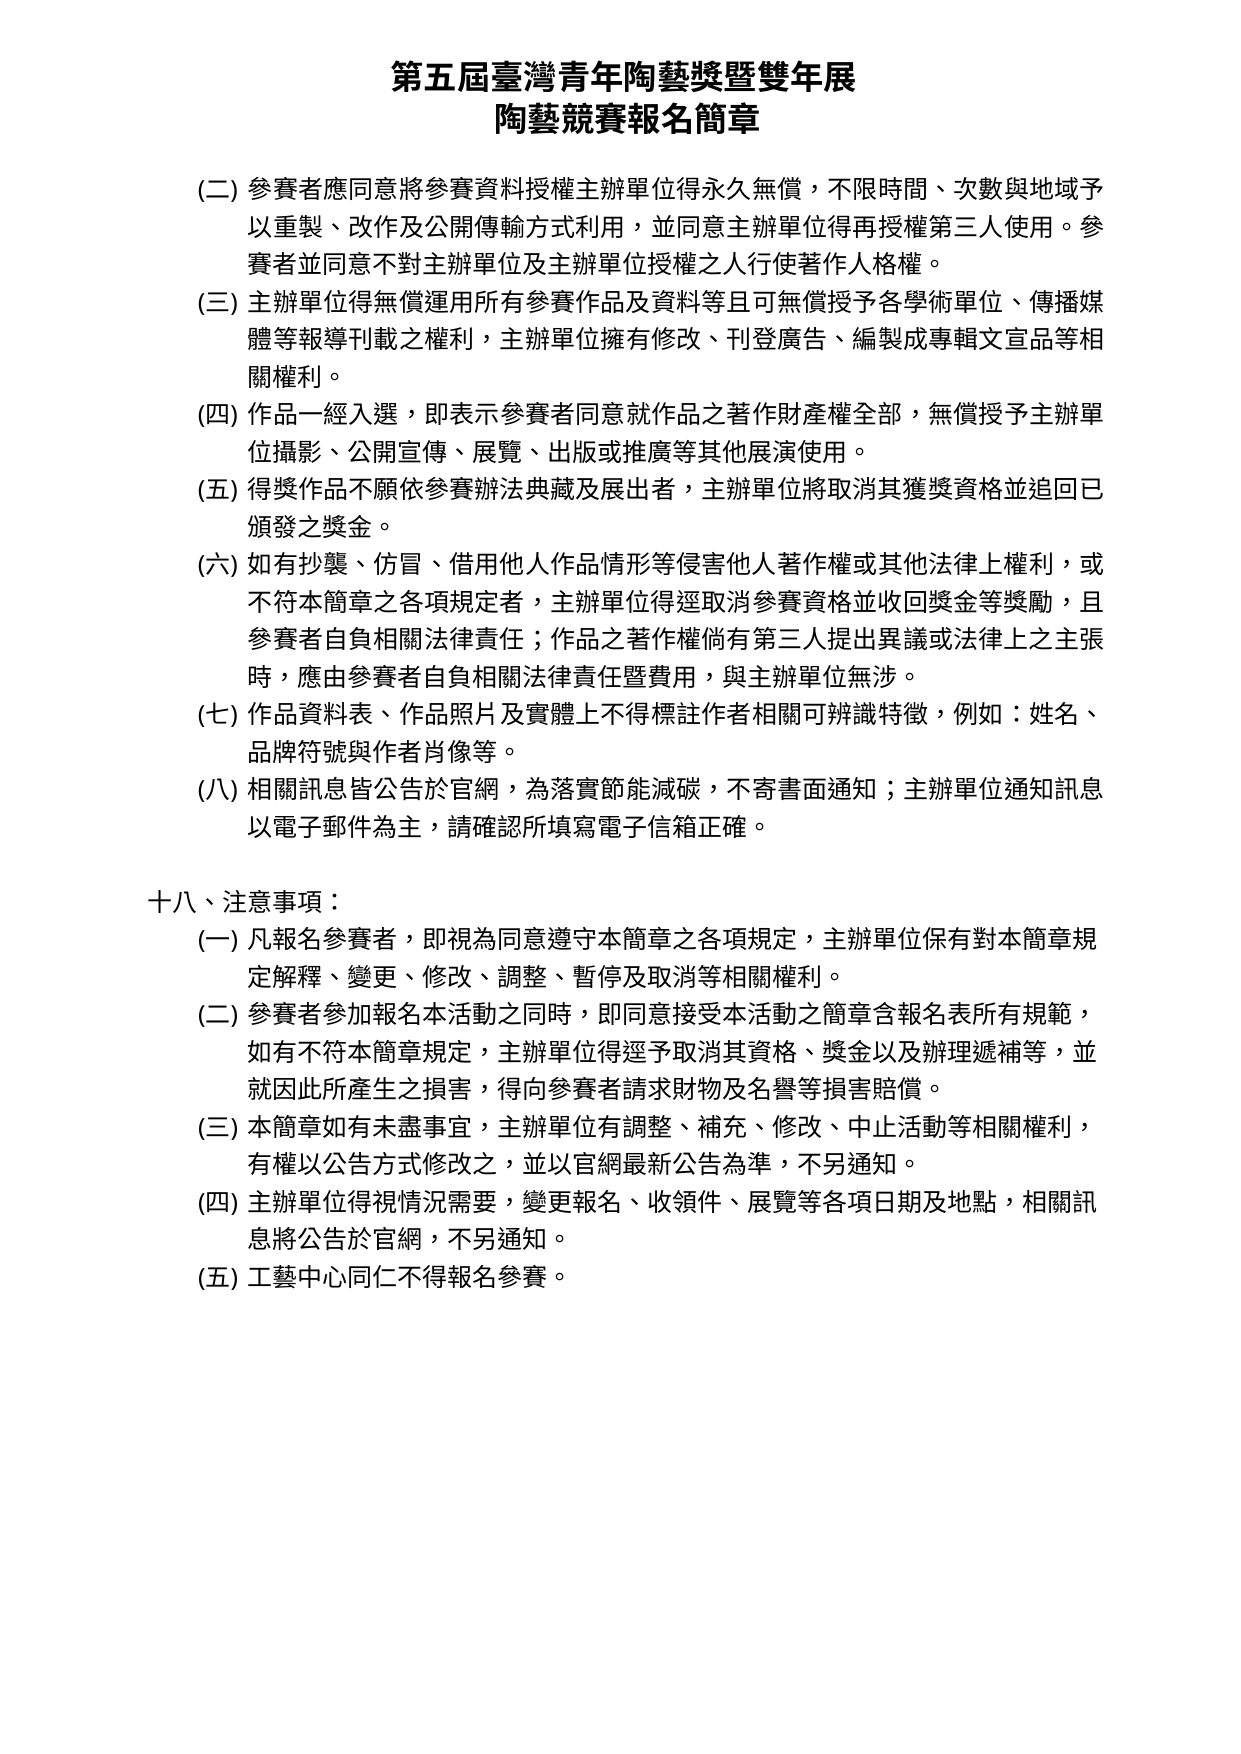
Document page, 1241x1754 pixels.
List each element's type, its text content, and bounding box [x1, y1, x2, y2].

list 作品一經入選，即表示參賽者同意就作品之著作財產權全部，無償授予主辦單位攝影、公開宣傳、展覽、出版或推廣等其他展演使用。 [198, 394, 1107, 469]
text 十八、注意事項： [148, 881, 1107, 919]
list 參賽者應同意將參賽資料授權主辦單位得永久無償，不限時間、次數與地域予以重製、改作及公開傳輸方式利用，並同意主辦單位得再授權第三人使用。參賽者並同意不對主辦單位及主辦單位授權之人行使著作人格權。 [198, 169, 1107, 281]
list 參賽者參加報名本活動之同時，即同意接受本活動之簡章含報名表所有規範，如有不符本簡章規定，主辦單位得逕予取消其資格、獎金以及辦理遞補等，並就因此所產生之損害，得向參賽者請求財物及名譽等損害賠償。 [198, 994, 1107, 1106]
list 作品資料表、作品照片及實體上不得標註作者相關可辨識特徵，例如：姓名、品牌符號與作者肖像等。 [198, 694, 1107, 769]
list 如有抄襲、仿冒、借用他人作品情形等侵害他人著作權或其他法律上權利，或不符本簡章之各項規定者，主辦單位得逕取消參賽資格並收回獎金等獎勵，且參賽者自負相關法律責任；作品之著作權倘有第三人提出異議或法律上之主張時，應由參賽者自負相關法律責任暨費用，與主辦單位無涉。 [198, 544, 1107, 694]
list 凡報名參賽者，即視為同意遵守本簡章之各項規定，主辦單位保有對本簡章規定解釋、變更、修改、調整、暫停及取消等相關權利。 [198, 919, 1107, 994]
list 主辦單位得視情況需要，變更報名、收領件、展覽等各項日期及地點，相關訊息將公告於官網，不另通知。 [198, 1181, 1107, 1256]
list 主辦單位得無償運用所有參賽作品及資料等且可無償授予各學術單位、傳播媒體等報導刊載之權利，主辦單位擁有修改、刊登廣告、編製成專輯文宣品等相關權利。 [198, 281, 1107, 394]
list 得獎作品不願依參賽辦法典藏及展出者，主辦單位將取消其獲獎資格並追回已頒發之獎金。 [198, 469, 1107, 544]
list 工藝中心同仁不得報名參賽。 [198, 1256, 1107, 1294]
list 本簡章如有未盡事宜，主辦單位有調整、補充、修改、中止活動等相關權利，有權以公告方式修改之，並以官網最新公告為準，不另通知。 [198, 1106, 1107, 1181]
list 相關訊息皆公告於官網，為落實節能減碳，不寄書面通知；主辦單位通知訊息以電子郵件為主，請確認所填寫電子信箱正確。 [198, 769, 1107, 844]
